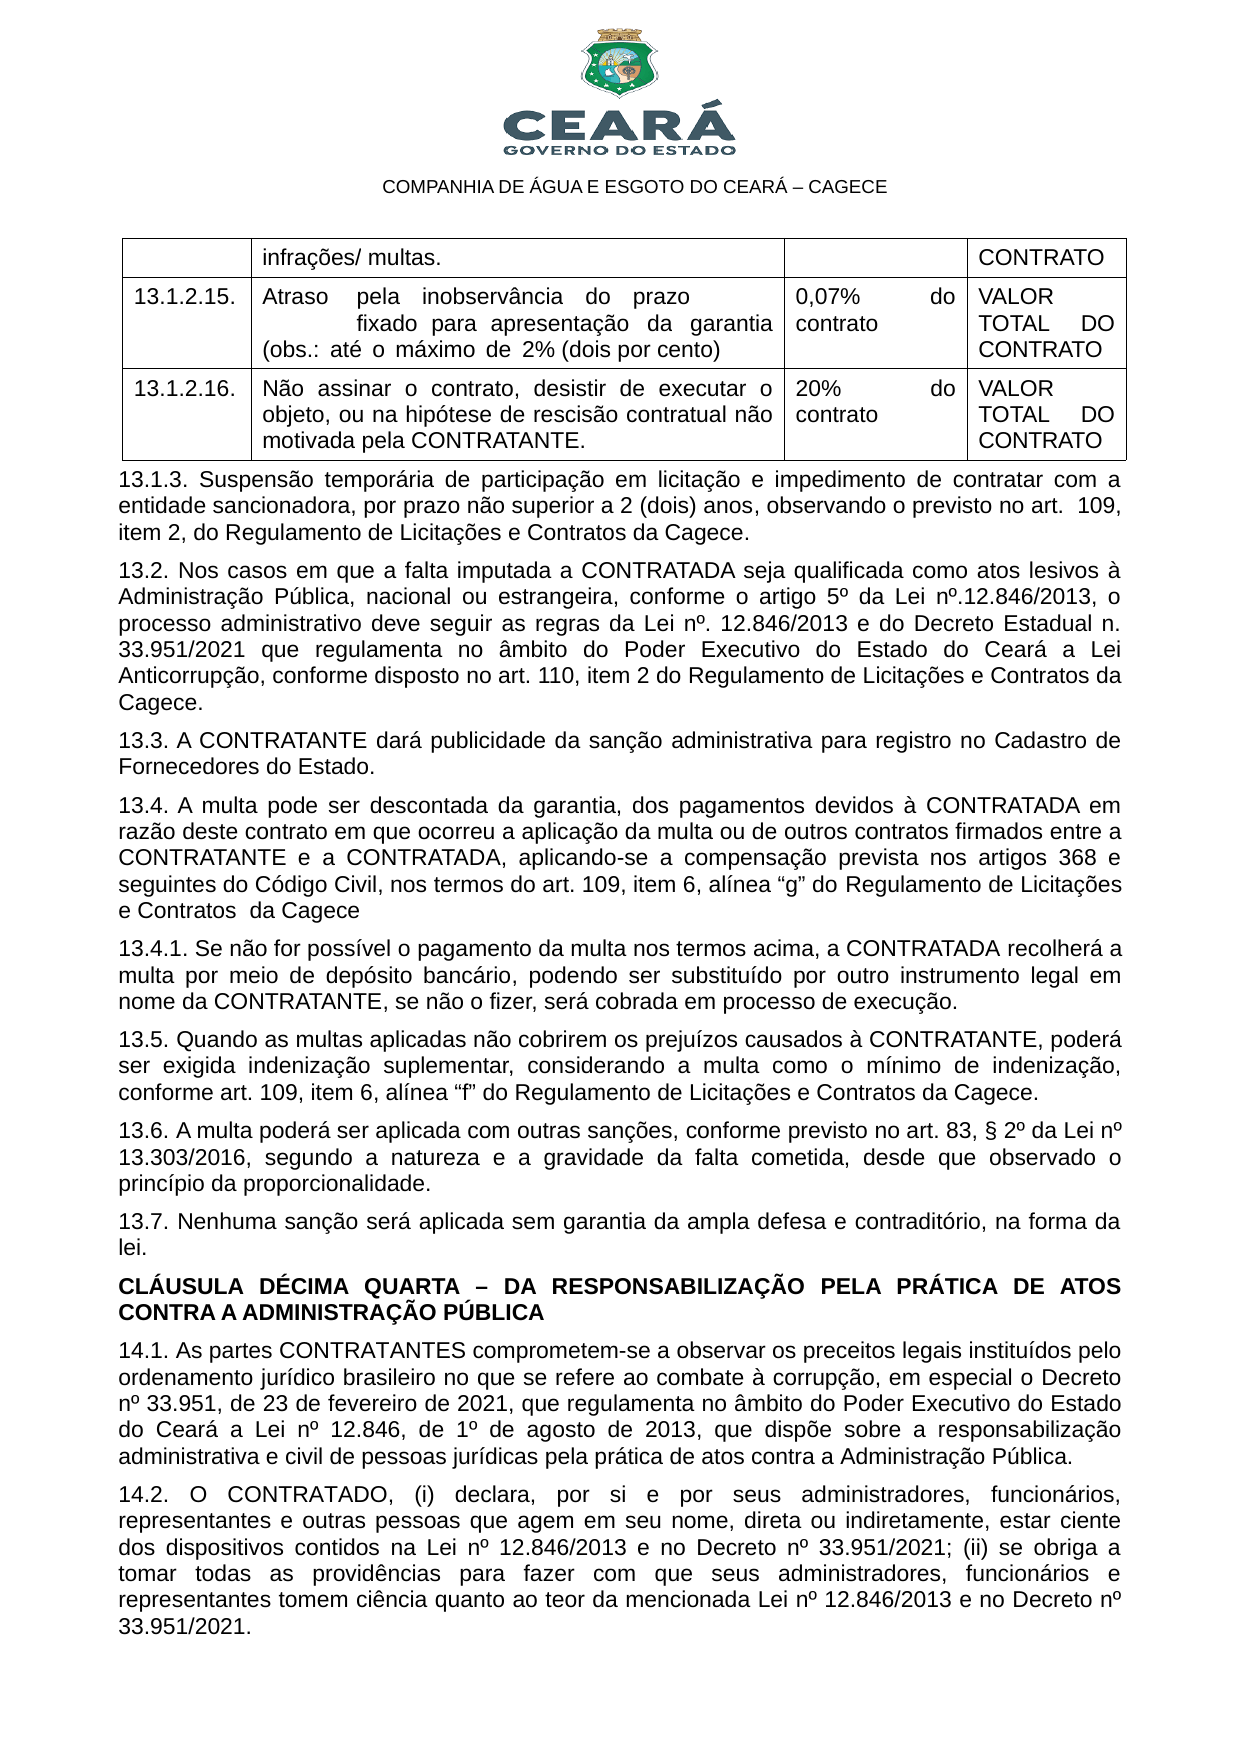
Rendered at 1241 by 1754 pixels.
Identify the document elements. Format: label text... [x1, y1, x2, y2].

table_cell 13.1.2.16. [123, 369, 251, 459]
table_cell Não assinar o contrato, desistir de executar o objeto, ou na hipótese de rescisão contratual não motivada pela CONTRATANTE. [252, 369, 784, 459]
table_cell VALOR TOTAL DO CONTRATO [968, 278, 1126, 368]
table_cell 20% do contrato [785, 369, 967, 459]
table_cell Atraso pela inobservância do prazo fixado para apresentação da garantia (obs.: até o máximo de 2% (dois por cento) [252, 278, 784, 368]
table_cell CONTRATO [968, 239, 1126, 277]
text 14.1. As partes CONTRATANTES comprometem-se a observar os preceitos legais instituídos pelo ordenamento jurídico brasileiro no que se refere ao combate à corrupção, em especial o Decreto nº 33.951, de 23 de fevereiro de 2021, que regulamenta no âmbito do Poder Executivo do Estado do Ceará a Lei nº 12.846, de 1º de agosto de 2013, que dispõe sobre a responsabilização administrativa e civil de pessoas jurídicas pela prática de atos contra a Administração Pública. [118, 1337, 1122, 1469]
table_cell infrações/ multas. [252, 239, 784, 277]
table_cell 13.1.2.15. [123, 278, 251, 368]
text 13.7. Nenhuma sanção será aplicada sem garantia da ampla defesa e contraditório, na forma da lei. [118, 1208, 1122, 1261]
picture [482, 24, 758, 159]
text 14.2. O CONTRATADO, (i) declara, por si e por seus administradores, funcionários, representantes e outras pessoas que agem em seu nome, direta ou indiretamente, estar ciente dos dispositivos contidos na Lei nº 12.846/2013 e no Decreto nº 33.951/2021; (ii) se obriga a tomar todas as providências para fazer com que seus administradores, funcionários e representantes tomem ciência quanto ao teor da mencionada Lei nº 12.846/2013 e no Decreto nº 33.951/2021. [118, 1481, 1122, 1639]
text 13.4. A multa pode ser descontada da garantia, dos pagamentos devidos à CONTRATADA em razão deste contrato em que ocorreu a aplicação da multa ou de outros contratos firmados entre a CONTRATANTE e a CONTRATADA, aplicando-se a compensação prevista nos artigos 368 e seguintes do Código Civil, nos termos do art. 109, item 6, alínea “g” do Regulamento de Licitações e Contratos da Cagece [118, 792, 1122, 923]
table_cell [123, 239, 251, 277]
table_cell [785, 239, 967, 277]
text CLÁUSULA DÉCIMA QUARTA – DA RESPONSABILIZAÇÃO PELA PRÁTICA DE ATOS CONTRA A ADMINISTRAÇÃO PÚBLICA [118, 1273, 1122, 1325]
text 13.3. A CONTRATANTE dará publicidade da sanção administrativa para registro no Cadastro de Fornecedores do Estado. [118, 727, 1122, 780]
text 13.6. A multa poderá ser aplicada com outras sanções, conforme previsto no art. 83, § 2º da Lei nº 13.303/2016, segundo a natureza e a gravidade da falta cometida, desde que observado o princípio da proporcionalidade. [118, 1117, 1122, 1196]
table_cell VALOR TOTAL DO CONTRATO [968, 369, 1126, 459]
text 13.1.3. Suspensão temporária de participação em licitação e impedimento de contratar com a entidade sancionadora, por prazo não superior a 2 (dois) anos, observando o previsto no art. 109, item 2, do Regulamento de Licitações e Contratos da Cagece. [118, 466, 1122, 545]
text 13.4.1. Se não for possível o pagamento da multa nos termos acima, a CONTRATADA recolherá a multa por meio de depósito bancário, podendo ser substituído por outro instrumento legal em nome da CONTRATANTE, se não o fizer, será cobrada em processo de execução. [118, 935, 1122, 1014]
table_cell 0,07% do contrato [785, 278, 967, 368]
text 13.2. Nos casos em que a falta imputada a CONTRATADA seja qualificada como atos lesivos à Administração Pública, nacional ou estrangeira, conforme o artigo 5º da Lei nº.12.846/2013, o processo administrativo deve seguir as regras da Lei nº. 12.846/2013 e do Decreto Estadual n. 33.951/2021 que regulamenta no âmbito do Poder Executivo do Estado do Ceará a Lei Anticorrupção, conforme disposto no art. 110, item 2 do Regulamento de Licitações e Contratos da Cagece. [118, 557, 1122, 715]
text 13.5. Quando as multas aplicadas não cobrirem os prejuízos causados à CONTRATANTE, poderá ser exigida indenização suplementar, considerando a multa como o mínimo de indenização, conforme art. 109, item 6, alínea “f” do Regulamento de Licitações e Contratos da Cagece. [118, 1026, 1122, 1105]
